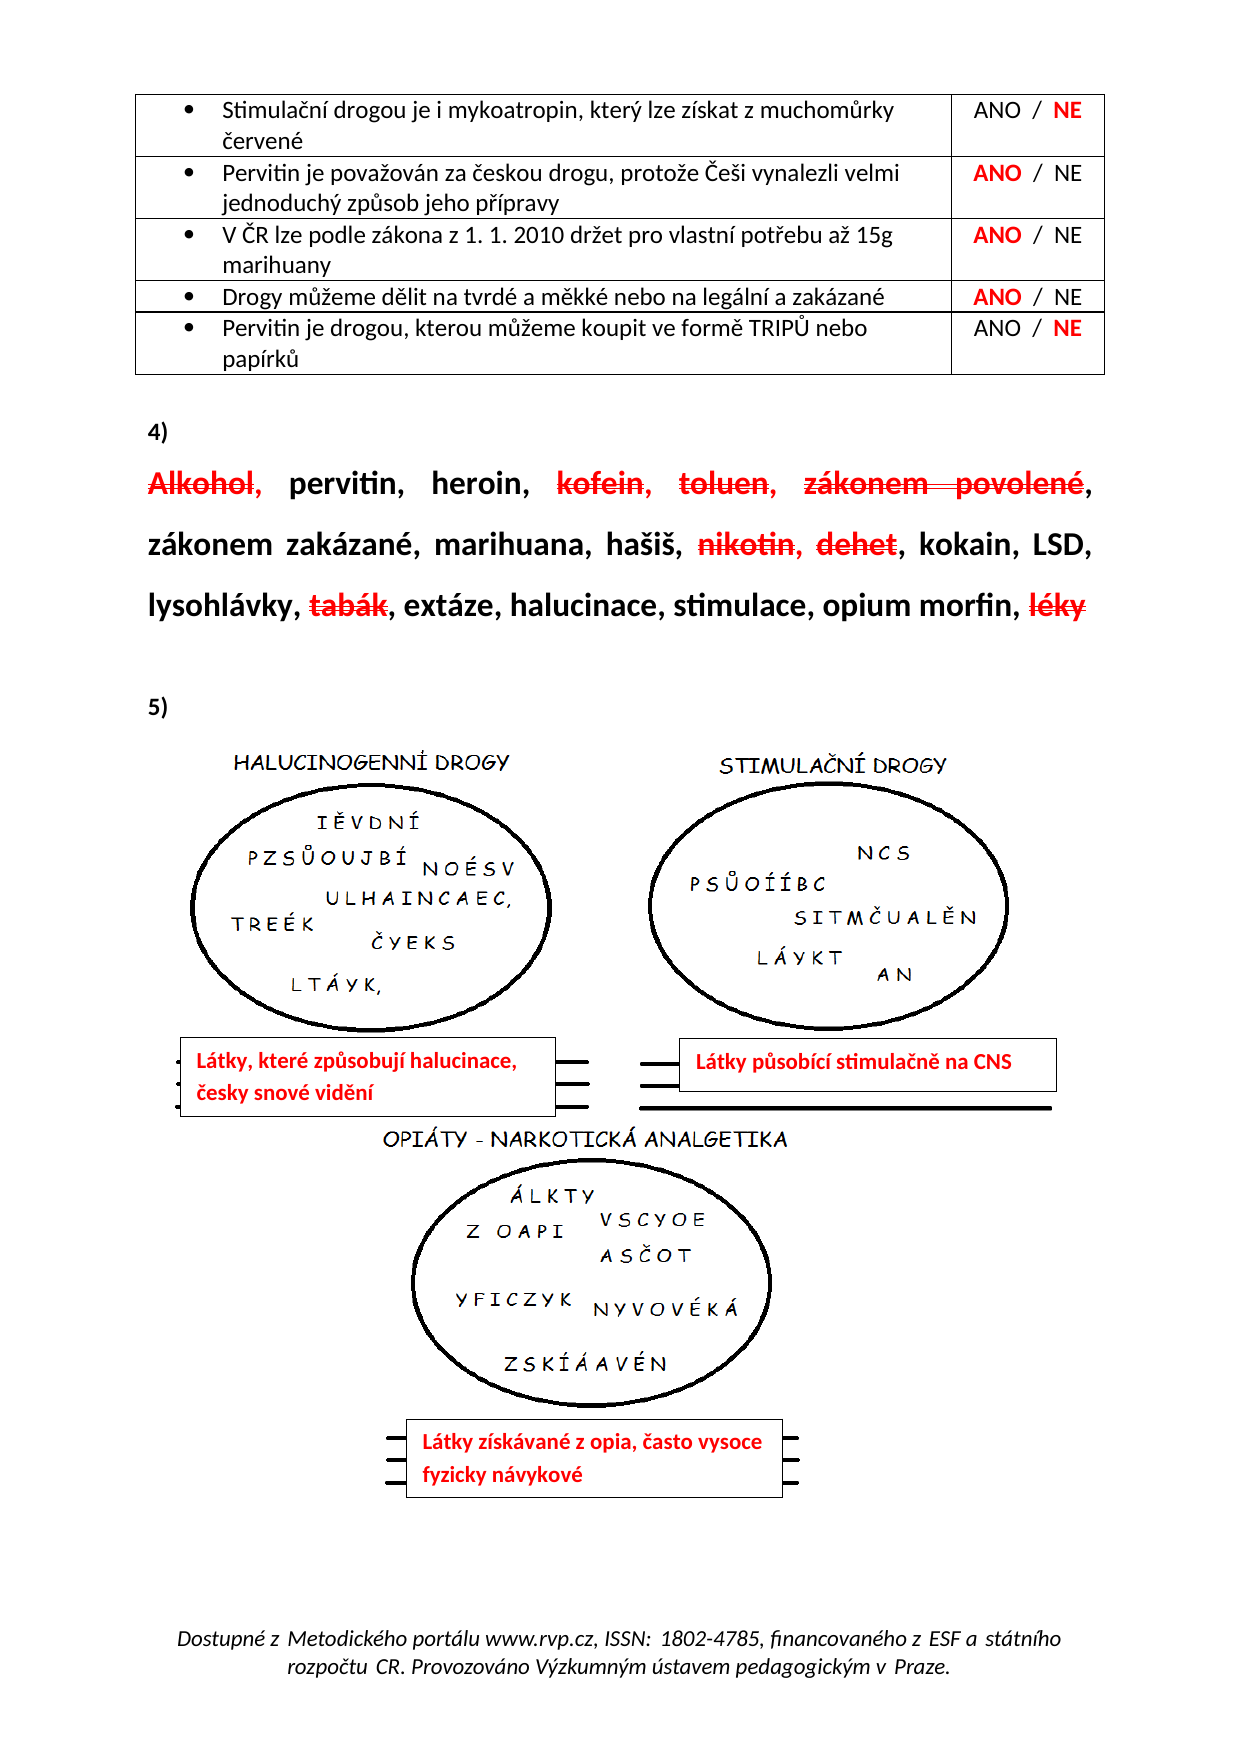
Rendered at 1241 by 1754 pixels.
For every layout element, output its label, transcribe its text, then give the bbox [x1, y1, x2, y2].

table_cell ANO / NE [952, 219, 1104, 280]
table_cell ANO / NE [952, 313, 1104, 373]
picture [164, 746, 1062, 1497]
table_cell Pervitin je považován za českou drogu, protože Češi vynalezli velmi jednoduchý způsob jeho přípravy [136, 157, 951, 218]
table_cell ANO / NE [952, 157, 1104, 218]
table_cell Drogy můžeme dělit na tvrdé a měkké nebo na legální a zakázané [136, 281, 951, 311]
text 5) [148, 691, 1093, 722]
text Látky, které způsobují halucinace, česky snové vidění [196, 1046, 539, 1106]
table_cell V ČR lze podle zákona z 1. 1. 2010 držet pro vlastní potřebu až 15g marihuany [136, 219, 951, 280]
text Látky získávané z opia, často vysoce fyzicky návykové [422, 1427, 766, 1488]
table_cell ANO / NE [952, 95, 1104, 156]
text Alkohol, pervitin, heroin, kofein, toluen, zákonem povolené, zákonem zakázané, marihuana, hašiš, nikotin, dehet, kokain, LSD, lysohlávky, tabák, extáze, halucinace, stimulace, opium morfin, léky [148, 462, 1093, 625]
table_cell ANO / NE [952, 281, 1104, 311]
text 4) [148, 417, 1093, 447]
table_cell Stimulační drogou je i mykoatropin, který lze získat z muchomůrky červené [136, 95, 951, 156]
text Látky působící stimulačně na CNS [696, 1047, 1040, 1075]
table_cell Pervitin je drogou, kterou můžeme koupit ve formě TRIPŮ nebo papírků [136, 313, 951, 373]
